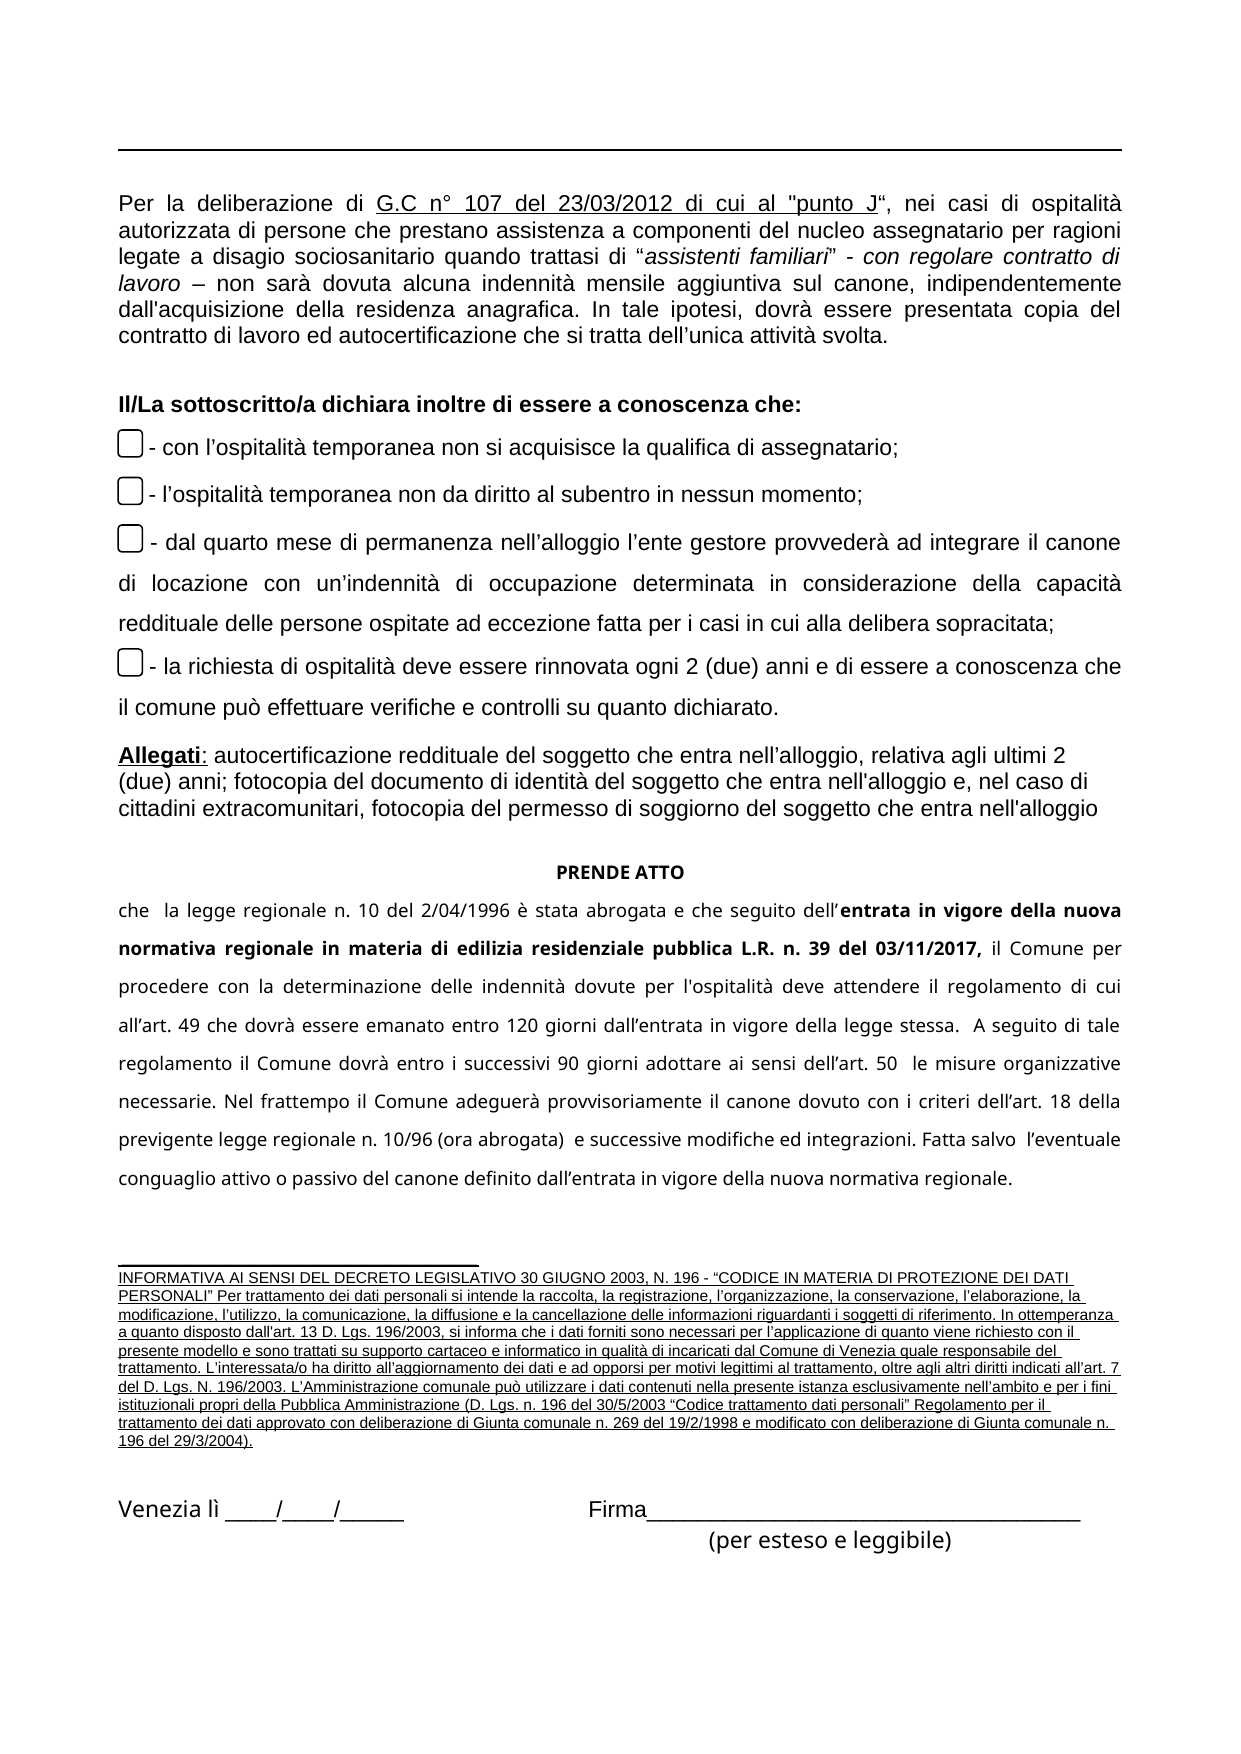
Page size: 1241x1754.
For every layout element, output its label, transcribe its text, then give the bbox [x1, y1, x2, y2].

text Venezia lì ____/____/_____ Firma__________________________________ (per esteso e leggibile) [118, 1493, 1122, 1556]
text che la legge regionale n. 10 del 2/04/1996 è stata abrogata e che seguito dell’entrata in vigore della nuova normativa regionale in materia di edilizia residenziale pubblica L.R. n. 39 del 03/11/2017, il Comune per procedere con la determinazione delle indennità dovute per l'ospitalità deve attendere il regolamento di cui all’art. 49 che dovrà essere emanato entro 120 giorni dall’entrata in vigore della legge stessa. A seguito di tale regolamento il Comune dovrà entro i successivi 90 giorni adottare ai sensi dell’art. 50 le misure organizzative necessarie. Nel frattempo il Comune adeguerà provvisoriamente il canone dovuto con i criteri dell’art. 18 della previgente legge regionale n. 10/96 (ora abrogata) e successive modifiche ed integrazioni. Fatta salvo l’eventuale conguaglio attivo o passivo del canone definito dall’entrata in vigore della nuova normativa regionale. [118, 897, 1122, 1190]
text Allegati: autocertificazione reddituale del soggetto che entra nell’alloggio, relativa agli ultimi 2 (due) anni; fotocopia del documento di identità del soggetto che entra nell'alloggio e, nel caso di cittadini extracomunitari, fotocopia del permesso di soggiorno del soggetto che entra nell'alloggio [118, 742, 1122, 821]
text - con l’ospitalità temporanea non si acquisisce la qualifica di assegnatario; [118, 430, 1122, 462]
text ________________________________________________ INFORMATIVA AI SENSI DEL DECRETO LEGISLATIVO 30 GIUGNO 2003, N. 196 - “CODICE IN MATERIA DI PROTEZIONE DEI DATI PERSONALI” Per trattamento dei dati personali si intende la raccolta, la registrazione, l’organizzazione, la conservazione, l’elaborazione, la modificazione, l’utilizzo, la comunicazione, la diffusione e la cancellazione delle informazioni riguardanti i soggetti di riferimento. In ottemperanza a quanto disposto dall'art. 13 D. Lgs. 196/2003, si informa che i dati forniti sono necessari per l’applicazione di quanto viene richiesto con il presente modello e sono trattati su supporto cartaceo e informatico in qualità di incaricati dal Comune di Venezia quale responsabile del trattamento. L’interessata/o ha diritto all’aggiornamento dei dati e ad opporsi per motivi legittimi al trattamento, oltre agli altri diritti indicati all’art. 7 del D. Lgs. N. 196/2003. L’Amministrazione comunale può utilizzare i dati contenuti nella presente istanza esclusivamente nell’ambito e per i fini istituzionali propri della Pubblica Amministrazione (D. Lgs. n. 196 del 30/5/2003 “Codice trattamento dati personali” Regolamento per il trattamento dei dati approvato con deliberazione di Giunta comunale n. 269 del 19/2/1998 e modificato con deliberazione di Giunta comunale n. 196 del 29/3/2004). [118, 1244, 1122, 1449]
text - dal quarto mese di permanenza nell’alloggio l’ente gestore provvederà ad integrare il canone di locazione con un’indennità di occupazione determinata in considerazione della capacità reddituale delle persone ospitate ad eccezione fatta per i casi in cui alla delibera sopracitata; [118, 525, 1122, 636]
text - la richiesta di ospitalità deve essere rinnovata ogni 2 (due) anni e di essere a conoscenza che il comune può effettuare verifiche e controlli su quanto dichiarato. [118, 649, 1122, 720]
text Per la deliberazione di G.C n° 107 del 23/03/2012 di cui al "punto J“, nei casi di ospitalità autorizzata di persone che prestano assistenza a componenti del nucleo assegnatario per ragioni legate a disagio sociosanitario quando trattasi di “assistenti familiari” - con regolare contratto di lavoro – non sarà dovuta alcuna indennità mensile aggiuntiva sul canone, indipendentemente dall'acquisizione della residenza anagrafica. In tale ipotesi, dovrà essere presentata copia del contratto di lavoro ed autocertificazione che si tratta dell’unica attività svolta. [118, 190, 1122, 348]
text Il/La sottoscritto/a dichiara inoltre di essere a conoscenza che: [118, 391, 1122, 417]
text - l’ospitalità temporanea non da diritto al subentro in nessun momento; [118, 477, 1122, 509]
text PRENDE ATTO [118, 859, 1122, 884]
